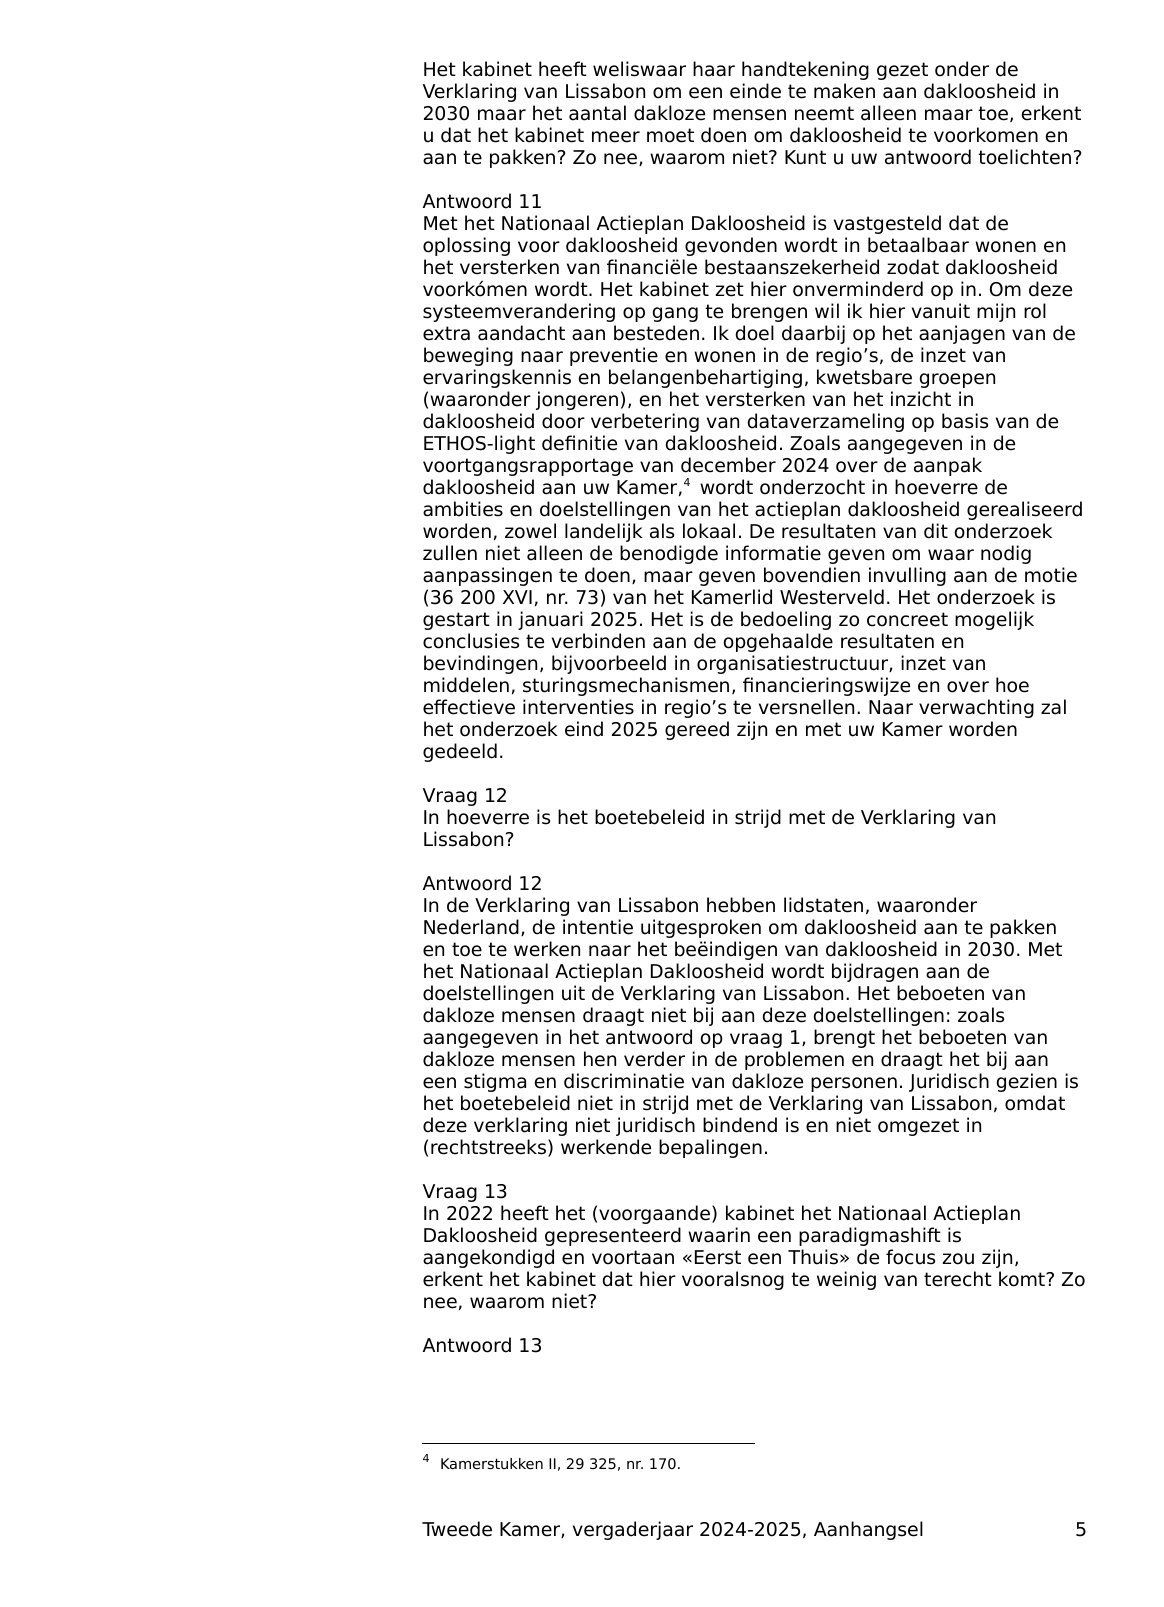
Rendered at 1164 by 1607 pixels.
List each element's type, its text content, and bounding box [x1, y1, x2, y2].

text Antwoord 11 [422, 191, 1087, 213]
text Antwoord 13 [422, 1335, 1087, 1357]
text Vraag 12 [422, 785, 1087, 807]
text Antwoord 12 [422, 873, 1087, 895]
text In 2022 heeft het (voorgaande) kabinet het Nationaal Actieplan Dakloosheid gepresenteerd waarin een paradigmashift is aangekondigd en voortaan «Eerst een Thuis» de focus zou zijn, erkent het kabinet dat hier vooralsnog te weinig van terecht komt? Zo nee, waarom niet? [422, 1203, 1087, 1313]
text Vraag 13 [422, 1181, 1087, 1203]
text Het kabinet heeft weliswaar haar handtekening gezet onder de Verklaring van Lissabon om een einde te maken aan dakloosheid in 2030 maar het aantal dakloze mensen neemt alleen maar toe, erkent u dat het kabinet meer moet doen om dakloosheid te voorkomen en aan te pakken? Zo nee, waarom niet? Kunt u uw antwoord toelichten? [422, 59, 1087, 169]
text Kamerstukken II, 29 325, nr. 170. [422, 1452, 1087, 1474]
text In de Verklaring van Lissabon hebben lidstaten, waaronder Nederland, de intentie uitgesproken om dakloosheid aan te pakken en toe te werken naar het beëindigen van dakloosheid in 2030. Met het Nationaal Actieplan Dakloosheid wordt bijdragen aan de doelstellingen uit de Verklaring van Lissabon. Het beboeten van dakloze mensen draagt niet bij aan deze doelstellingen: zoals aangegeven in het antwoord op vraag 1, brengt het beboeten van dakloze mensen hen verder in de problemen en draagt het bij aan een stigma en discriminatie van dakloze personen. Juridisch gezien is het boetebeleid niet in strijd met de Verklaring van Lissabon, omdat deze verklaring niet juridisch bindend is en niet omgezet in (rechtstreeks) werkende bepalingen. [422, 895, 1087, 1159]
text In hoeverre is het boetebeleid in strijd met de Verklaring van Lissabon? [422, 807, 1087, 851]
text Met het Nationaal Actieplan Dakloosheid is vastgesteld dat de oplossing voor dakloosheid gevonden wordt in betaalbaar wonen en het versterken van financiële bestaanszekerheid zodat dakloosheid voorkómen wordt. Het kabinet zet hier onverminderd op in. Om deze systeemverandering op gang te brengen wil ik hier vanuit mijn rol extra aandacht aan besteden. Ik doel daarbij op het aanjagen van de beweging naar preventie en wonen in de regio’s, de inzet van ervaringskennis en belangenbehartiging, kwetsbare groepen (waaronder jongeren), en het versterken van het inzicht in dakloosheid door verbetering van dataverzameling op basis van de ETHOS-light definitie van dakloosheid. Zoals aangegeven in de voortgangsrapportage van december 2024 over de aanpak dakloosheid aan uw Kamer, wordt onderzocht in hoeverre de ambities en doelstellingen van het actieplan dakloosheid gerealiseerd worden, zowel landelijk als lokaal. De resultaten van dit onderzoek zullen niet alleen de benodigde informatie geven om waar nodig aanpassingen te doen, maar geven bovendien invulling aan de motie (36 200 XVI, nr. 73) van het Kamerlid Westerveld. Het onderzoek is gestart in januari 2025. Het is de bedoeling zo concreet mogelijk conclusies te verbinden aan de opgehaalde resultaten en bevindingen, bijvoorbeeld in organisatiestructuur, inzet van middelen, sturingsmechanismen, financieringswijze en over hoe effectieve interventies in regio’s te versnellen. Naar verwachting zal het onderzoek eind 2025 gereed zijn en met uw Kamer worden gedeeld. [422, 213, 1087, 763]
